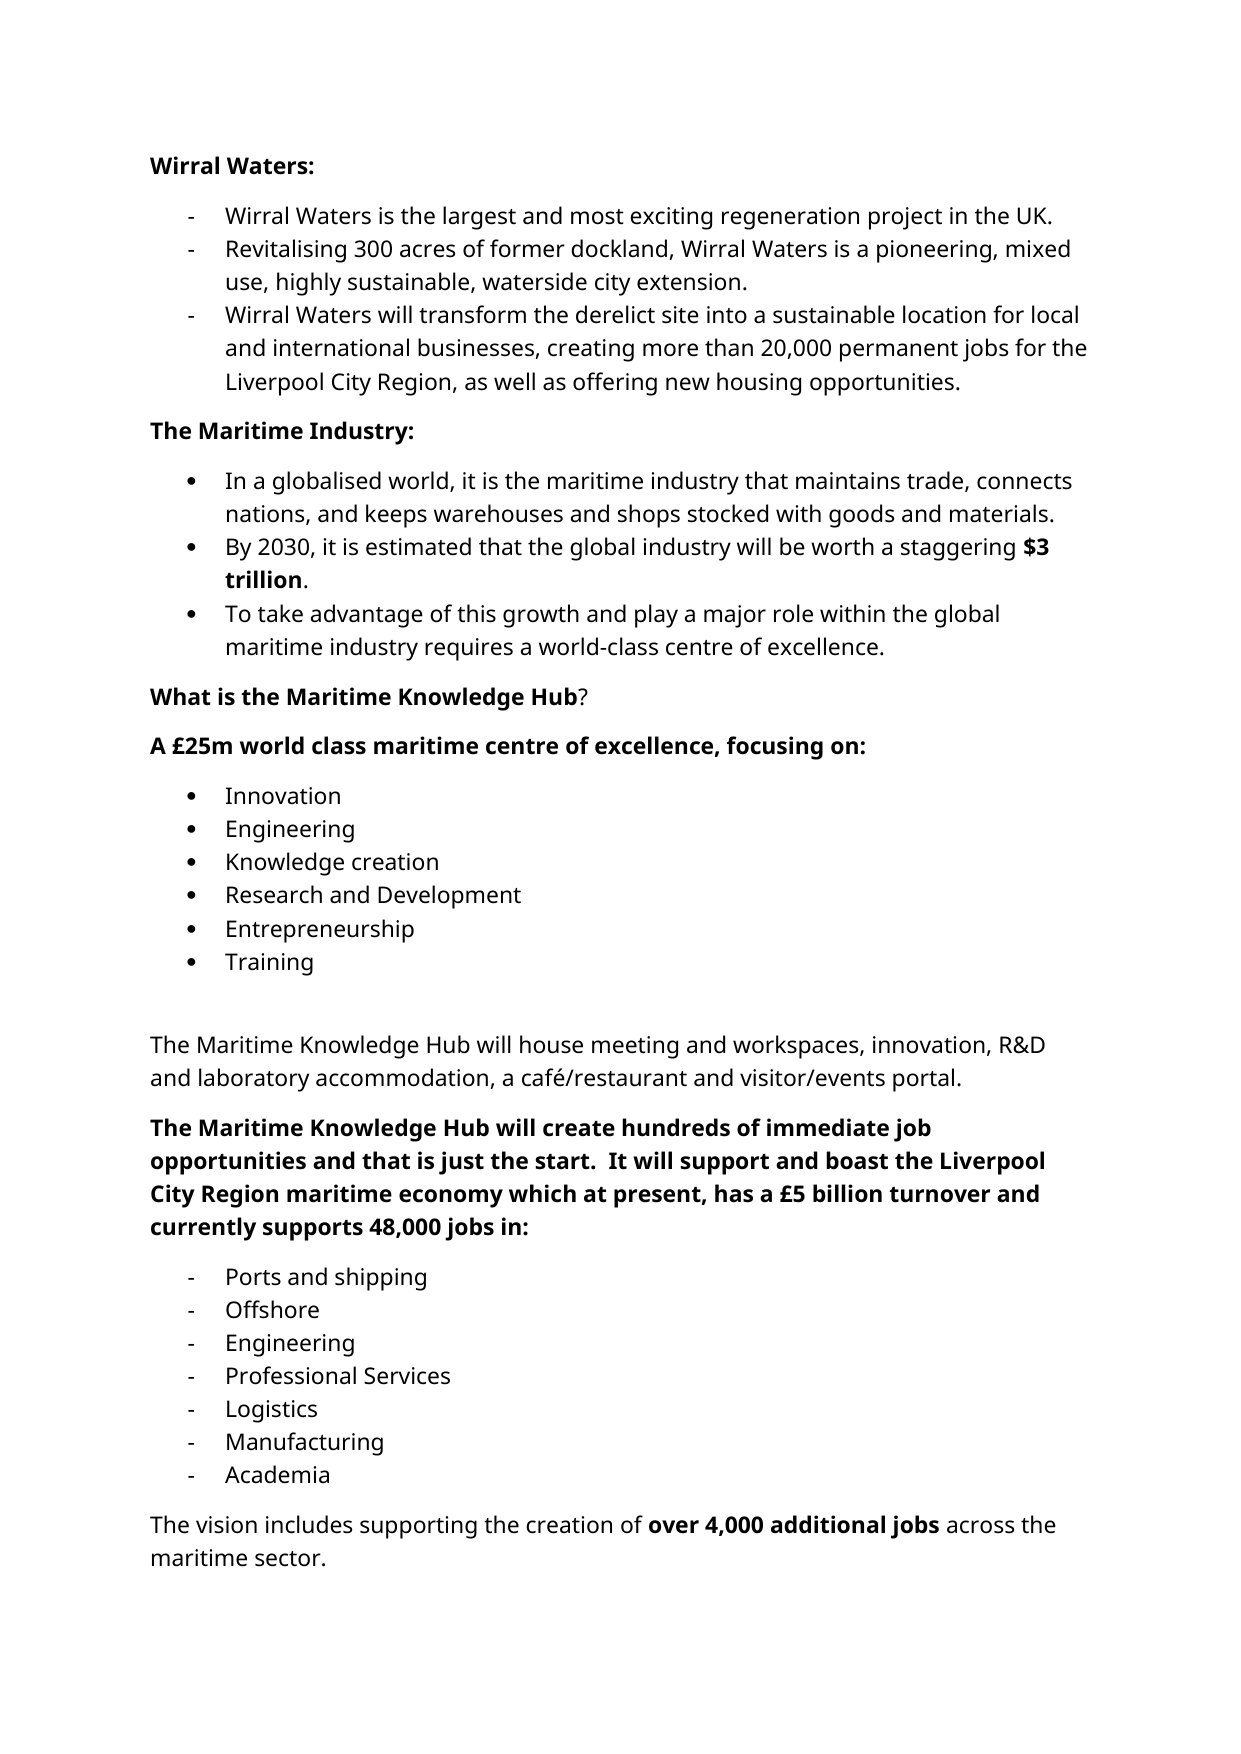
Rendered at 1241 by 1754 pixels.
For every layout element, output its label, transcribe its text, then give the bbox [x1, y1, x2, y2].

text The Maritime Knowledge Hub will house meeting and workspaces, innovation, R&D and laboratory accommodation, a café/restaurant and visitor/events portal. [150, 1028, 1090, 1093]
text A £25m world class maritime centre of excellence, focusing on: [150, 730, 1090, 761]
text The Maritime Knowledge Hub will create hundreds of immediate job opportunities and that is just the start. It will support and boast the Liverpool City Region maritime economy which at present, has a £5 billion turnover and currently supports 48,000 jobs in: [150, 1111, 1090, 1242]
list Innovation [187, 780, 1090, 811]
list Engineering [187, 813, 1090, 844]
list Manufacturing [187, 1426, 1090, 1457]
text The Maritime Industry: [150, 415, 1090, 446]
list Offshore [187, 1294, 1090, 1325]
text What is the Maritime Knowledge Hub? [150, 680, 1090, 712]
list Revitalising 300 acres of former dockland, Wirral Waters is a pioneering, mixed use, highly sustainable, waterside city extension. [187, 233, 1090, 297]
list Wirral Waters is the largest and most exciting regeneration project in the UK. [187, 200, 1090, 231]
list Knowledge creation [187, 846, 1090, 877]
list Ports and shipping [187, 1261, 1090, 1292]
text The vision includes supporting the creation of over 4,000 additional jobs across the maritime sector. [150, 1509, 1090, 1573]
list Wirral Waters will transform the derelict site into a sustainable location for local and international businesses, creating more than 20,000 permanent jobs for the Liverpool City Region, as well as offering new housing opportunities. [187, 299, 1090, 397]
list Research and Development [187, 879, 1090, 911]
list By 2030, it is estimated that the global industry will be worth a staggering $3 trillion. [187, 531, 1090, 596]
text Wirral Waters: [150, 150, 1090, 181]
list Logistics [187, 1393, 1090, 1424]
list Professional Services [187, 1360, 1090, 1391]
list Engineering [187, 1327, 1090, 1358]
list Training [187, 946, 1090, 977]
list Academia [187, 1459, 1090, 1491]
list To take advantage of this growth and play a major role within the global maritime industry requires a world-class centre of excellence. [187, 597, 1090, 662]
list In a globalised world, it is the maritime industry that maintains trade, connects nations, and keeps warehouses and shops stocked with goods and materials. [187, 465, 1090, 529]
list Entrepreneurship [187, 912, 1090, 944]
